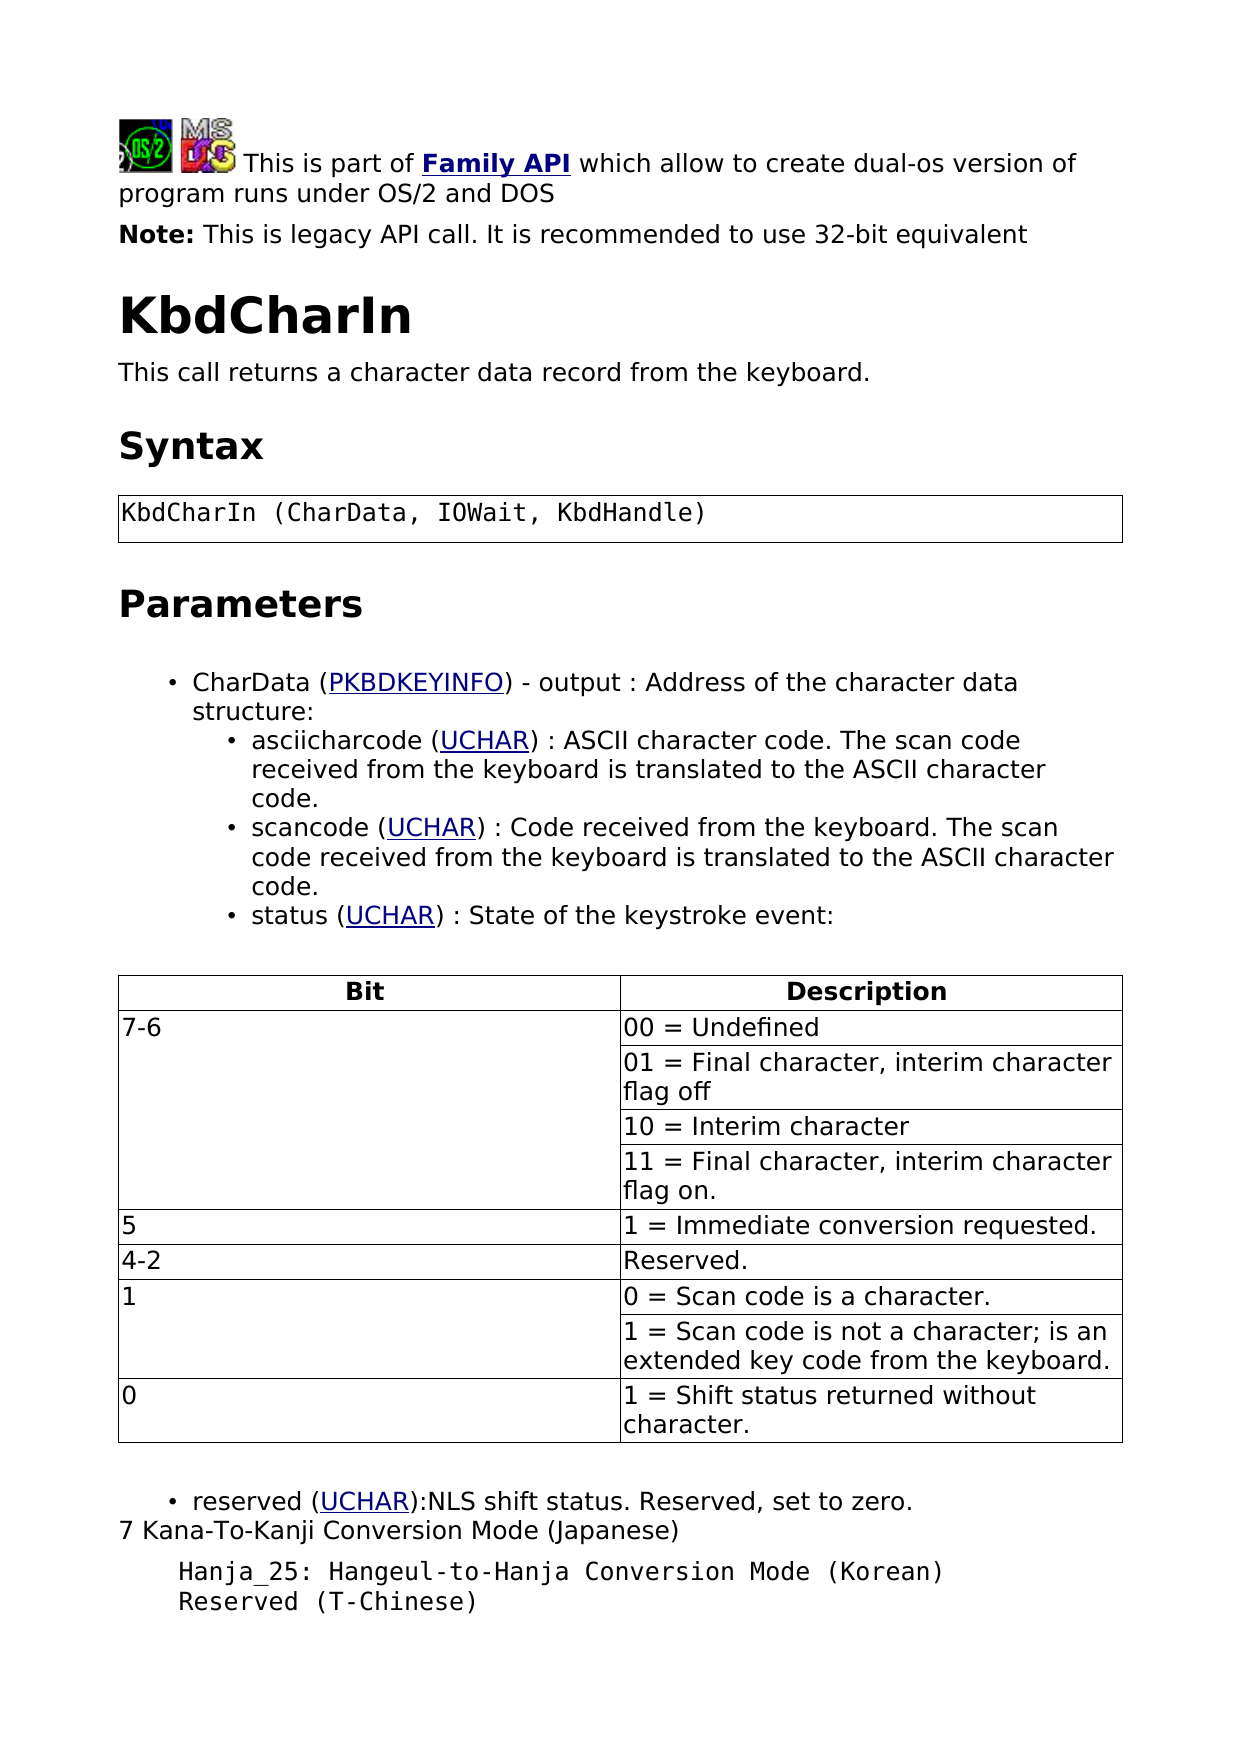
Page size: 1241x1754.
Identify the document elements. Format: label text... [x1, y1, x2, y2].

table_cell 4-2 [119, 1245, 620, 1279]
table_cell 7-6 [119, 1011, 620, 1208]
subtitle Parameters [118, 582, 1122, 626]
table_cell 1 [119, 1280, 620, 1378]
table_cell 1 = Immediate conversion requested. [621, 1210, 1122, 1243]
table_cell 0 = Scan code is a character. [621, 1280, 1122, 1314]
table_cell 0 [119, 1379, 620, 1442]
table_cell 00 = Undefined [621, 1011, 1122, 1045]
list scancode (UCHAR) : Code received from the keyboard. The scan code received from the keyboard is translated to the ASCII character code. [236, 814, 1122, 901]
text This call returns a character data record from the keyboard. [118, 358, 1122, 387]
table_cell 01 = Final character, interim character flag off [621, 1046, 1122, 1109]
table_cell 5 [119, 1210, 620, 1243]
table_cell 1 = Shift status returned without character. [621, 1379, 1122, 1442]
table_header Description [621, 976, 1122, 1010]
table_cell 11 = Final character, interim character flag on. [621, 1145, 1122, 1208]
text Note: This is legacy API call. It is recommended to use 32-bit equivalent [118, 220, 1122, 249]
list status (UCHAR) : State of the keystroke event: [236, 901, 1122, 930]
text 7 Kana-To-Kanji Conversion Mode (Japanese) [118, 1516, 1122, 1545]
table_cell 1 = Scan code is not a character; is an extended key code from the keyboard. [621, 1315, 1122, 1378]
picture [180, 118, 236, 173]
list asciicharcode (UCHAR) : ASCII character code. The scan code received from the keyboard is translated to the ASCII character code. [236, 726, 1122, 814]
picture [118, 118, 173, 173]
subtitle Syntax [118, 424, 1122, 468]
subtitle KbdCharIn [118, 287, 1122, 345]
table_header KbdCharIn (CharData, IOWait, KbdHandle) [119, 496, 1122, 542]
list CharData (PKBDKEYINFO) - output : Address of the character data structure: [177, 668, 1122, 726]
list reserved (UCHAR):NLS shift status. Reserved, set to zero. [177, 1487, 1122, 1516]
text This is part of Family API which allow to create dual-os version of program runs under OS/2 and DOS [118, 118, 1122, 208]
table_cell Reserved. [621, 1245, 1122, 1279]
table_header Bit [119, 976, 620, 1010]
table_cell 10 = Interim character [621, 1110, 1122, 1144]
text Hanja_25: Hangeul-to-Hanja Conversion Mode (Korean) Reserved (T-Chinese) [118, 1557, 1122, 1616]
